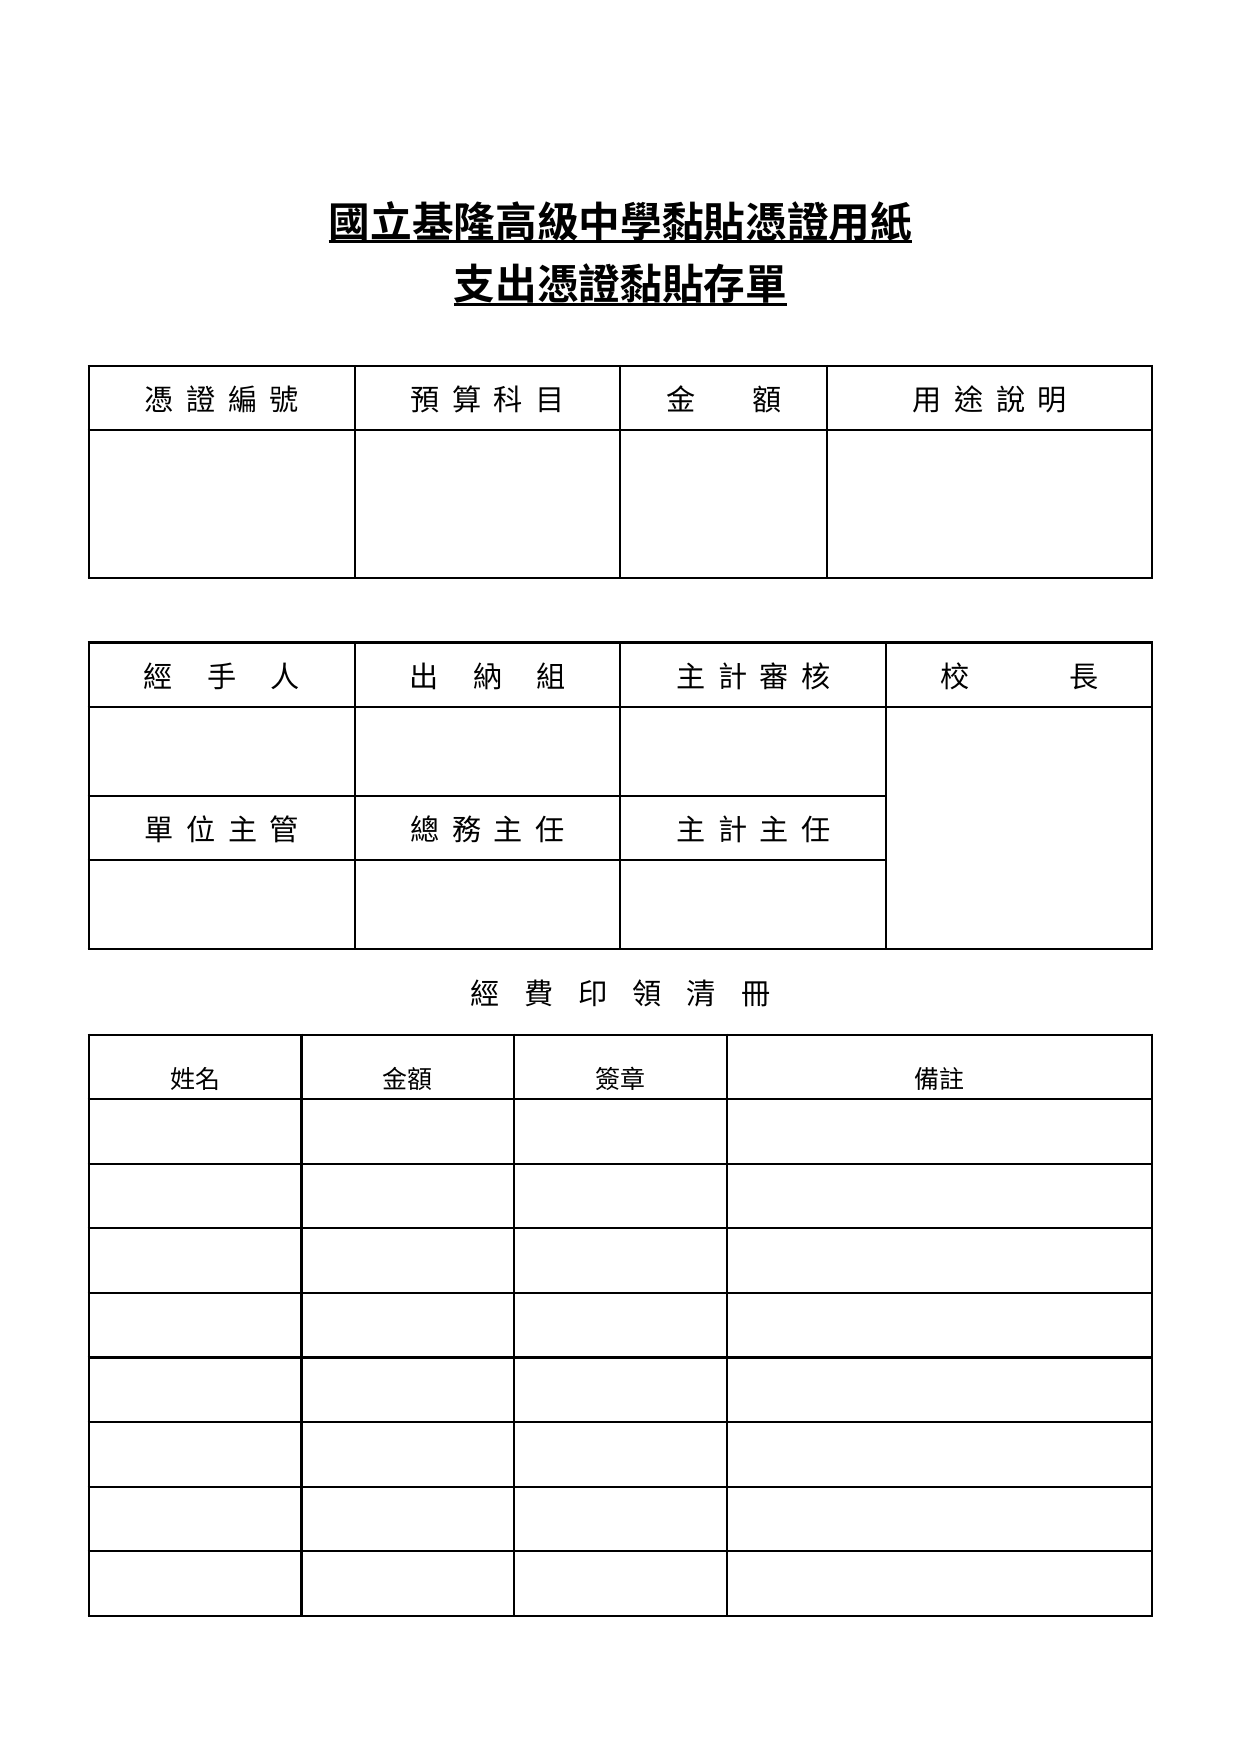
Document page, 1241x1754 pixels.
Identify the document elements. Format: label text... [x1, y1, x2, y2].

table_cell [728, 1488, 1151, 1550]
table_cell [515, 1552, 726, 1615]
table_header 用途說明 [828, 367, 1151, 429]
table_cell [728, 1100, 1151, 1163]
table_header 出納組 [356, 644, 619, 706]
table_cell [728, 1552, 1151, 1615]
table_cell [303, 1165, 513, 1227]
text 國立基隆高級中學黏貼憑證用紙 [75, 177, 1165, 240]
table_cell [356, 708, 619, 794]
table_cell [728, 1229, 1151, 1292]
table_cell [90, 1229, 300, 1292]
table_header 金額 [621, 367, 826, 429]
table_cell [621, 431, 826, 577]
table_cell 單位主管 [90, 797, 354, 859]
table_header 簽章 [515, 1036, 726, 1098]
table_cell 主計主任 [621, 797, 885, 859]
table_header 經手人 [90, 644, 354, 706]
table_cell [728, 1359, 1151, 1421]
table_cell [90, 1165, 300, 1227]
table_cell [515, 1488, 726, 1550]
table_cell [515, 1100, 726, 1163]
table_cell [90, 708, 354, 794]
table_header 備註 [728, 1036, 1151, 1098]
table_header 姓名 [90, 1036, 300, 1098]
table_cell [90, 1552, 300, 1615]
table_cell [303, 1359, 513, 1421]
text 經費印領清冊 [75, 950, 1165, 1012]
table_cell [90, 1423, 300, 1486]
table_cell [303, 1423, 513, 1486]
table_cell [728, 1423, 1151, 1486]
table_cell [515, 1294, 726, 1356]
table_cell 總務主任 [356, 797, 619, 859]
table_cell [356, 431, 619, 577]
table_cell [90, 1359, 300, 1421]
table_cell [728, 1165, 1151, 1227]
table_cell [90, 1488, 300, 1550]
table_cell [90, 1294, 300, 1356]
table_header 金額 [303, 1036, 513, 1098]
table_cell [303, 1100, 513, 1163]
table_cell [728, 1294, 1151, 1356]
table_cell [303, 1229, 513, 1292]
table_cell [515, 1229, 726, 1292]
table_cell [828, 431, 1151, 577]
table_cell [303, 1552, 513, 1615]
table_cell [356, 861, 619, 948]
text 支出憑證黏貼存單 [75, 240, 1165, 302]
table_cell [515, 1359, 726, 1421]
table_header 預算科目 [356, 367, 619, 429]
table_cell [515, 1165, 726, 1227]
table_header 校長 [887, 644, 1151, 706]
table_cell [90, 1100, 300, 1163]
table_header 憑證編號 [90, 367, 354, 429]
table_cell [621, 708, 885, 794]
table_cell [515, 1423, 726, 1486]
table_header 主計審核 [621, 644, 885, 706]
table_cell [621, 861, 885, 948]
table_cell [303, 1488, 513, 1550]
table_cell [90, 861, 354, 948]
table_cell [303, 1294, 513, 1356]
table_cell [887, 708, 1151, 948]
table_cell [90, 431, 354, 577]
